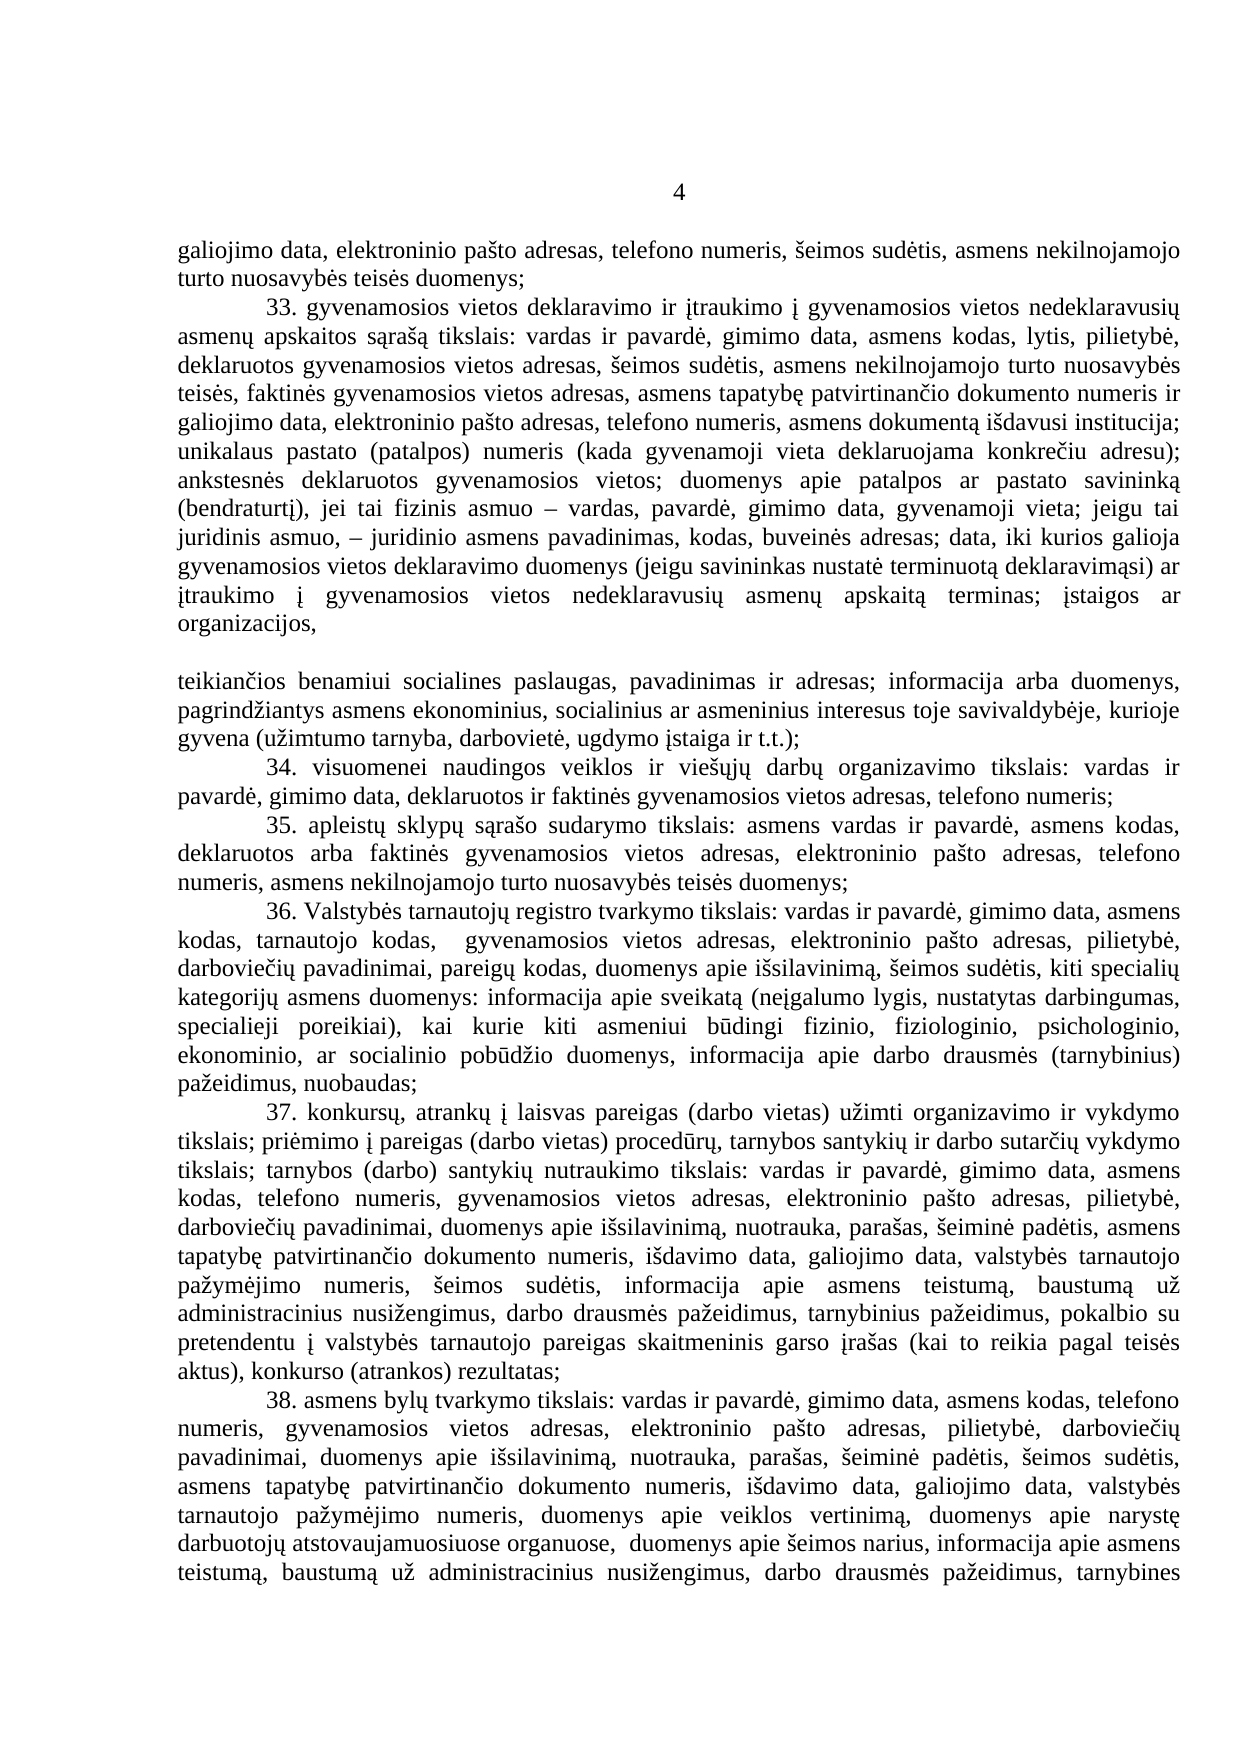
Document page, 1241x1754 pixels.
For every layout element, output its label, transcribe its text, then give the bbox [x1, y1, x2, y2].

text 36. Valstybės tarnautojų registro tvarkymo tikslais: vardas ir pavardė, gimimo data, asmens kodas, tarnautojo kodas, gyvenamosios vietos adresas, elektroninio pašto adresas, pilietybė, darboviečių pavadinimai, pareigų kodas, duomenys apie išsilavinimą, šeimos sudėtis, kiti specialių kategorijų asmens duomenys: informacija apie sveikatą (neįgalumo lygis, nustatytas darbingumas, specialieji poreikiai), kai kurie kiti asmeniui būdingi fizinio, fiziologinio, psichologinio, ekonominio, ar socialinio pobūdžio duomenys, informacija apie darbo drausmės (tarnybinius) pažeidimus, nuobaudas; [177, 896, 1181, 1097]
text 37. konkursų, atrankų į laisvas pareigas (darbo vietas) užimti organizavimo ir vykdymo tikslais; priėmimo į pareigas (darbo vietas) procedūrų, tarnybos santykių ir darbo sutarčių vykdymo tikslais; tarnybos (darbo) santykių nutraukimo tikslais: vardas ir pavardė, gimimo data, asmens kodas, telefono numeris, gyvenamosios vietos adresas, elektroninio pašto adresas, pilietybė, darboviečių pavadinimai, duomenys apie išsilavinimą, nuotrauka, parašas, šeiminė padėtis, asmens tapatybę patvirtinančio dokumento numeris, išdavimo data, galiojimo data, valstybės tarnautojo pažymėjimo numeris, šeimos sudėtis, informacija apie asmens teistumą, baustumą už administracinius nusižengimus, darbo drausmės pažeidimus, tarnybinius pažeidimus, pokalbio su pretendentu į valstybės tarnautojo pareigas skaitmeninis garso įrašas (kai to reikia pagal teisės aktus), konkurso (atrankos) rezultatas; [177, 1097, 1181, 1385]
text 34. visuomenei naudingos veiklos ir viešųjų darbų organizavimo tikslais: vardas ir pavardė, gimimo data, deklaruotos ir faktinės gyvenamosios vietos adresas, telefono numeris; [177, 752, 1181, 810]
text 38. asmens bylų tvarkymo tikslais: vardas ir pavardė, gimimo data, asmens kodas, telefono numeris, gyvenamosios vietos adresas, elektroninio pašto adresas, pilietybė, darboviečių pavadinimai, duomenys apie išsilavinimą, nuotrauka, parašas, šeiminė padėtis, šeimos sudėtis, asmens tapatybę patvirtinančio dokumento numeris, išdavimo data, galiojimo data, valstybės tarnautojo pažymėjimo numeris, duomenys apie veiklos vertinimą, duomenys apie narystę darbuotojų atstovaujamuosiuose organuose, duomenys apie šeimos narius, informacija apie asmens teistumą, baustumą už administracinius nusižengimus, darbo drausmės pažeidimus, tarnybines [177, 1385, 1181, 1586]
text 33. gyvenamosios vietos deklaravimo ir įtraukimo į gyvenamosios vietos nedeklaravusių asmenų apskaitos sąrašą tikslais: vardas ir pavardė, gimimo data, asmens kodas, lytis, pilietybė, deklaruotos gyvenamosios vietos adresas, šeimos sudėtis, asmens nekilnojamojo turto nuosavybės teisės, faktinės gyvenamosios vietos adresas, asmens tapatybę patvirtinančio dokumento numeris ir galiojimo data, elektroninio pašto adresas, telefono numeris, asmens dokumentą išdavusi institucija; unikalaus pastato (patalpos) numeris (kada gyvenamoji vieta deklaruojama konkrečiu adresu); ankstesnės deklaruotos gyvenamosios vietos; duomenys apie patalpos ar pastato savininką (bendraturtį), jei tai fizinis asmuo – vardas, pavardė, gimimo data, gyvenamoji vieta; jeigu tai juridinis asmuo, – juridinio asmens pavadinimas, kodas, buveinės adresas; data, iki kurios galioja gyvenamosios vietos deklaravimo duomenys (jeigu savininkas nustatė terminuotą deklaravimąsi) ar įtraukimo į gyvenamosios vietos nedeklaravusių asmenų apskaitą terminas; įstaigos ar organizacijos, [177, 292, 1181, 637]
text galiojimo data, elektroninio pašto adresas, telefono numeris, šeimos sudėtis, asmens nekilnojamojo turto nuosavybės teisės duomenys; [177, 235, 1181, 292]
text 35. apleistų sklypų sąrašo sudarymo tikslais: asmens vardas ir pavardė, asmens kodas, deklaruotos arba faktinės gyvenamosios vietos adresas, elektroninio pašto adresas, telefono numeris, asmens nekilnojamojo turto nuosavybės teisės duomenys; [177, 810, 1181, 896]
text teikiančios benamiui socialines paslaugas, pavadinimas ir adresas; informacija arba duomenys, pagrindžiantys asmens ekonominius, socialinius ar asmeninius interesus toje savivaldybėje, kurioje gyvena (užimtumo tarnyba, darbovietė, ugdymo įstaiga ir t.t.); [177, 666, 1181, 752]
